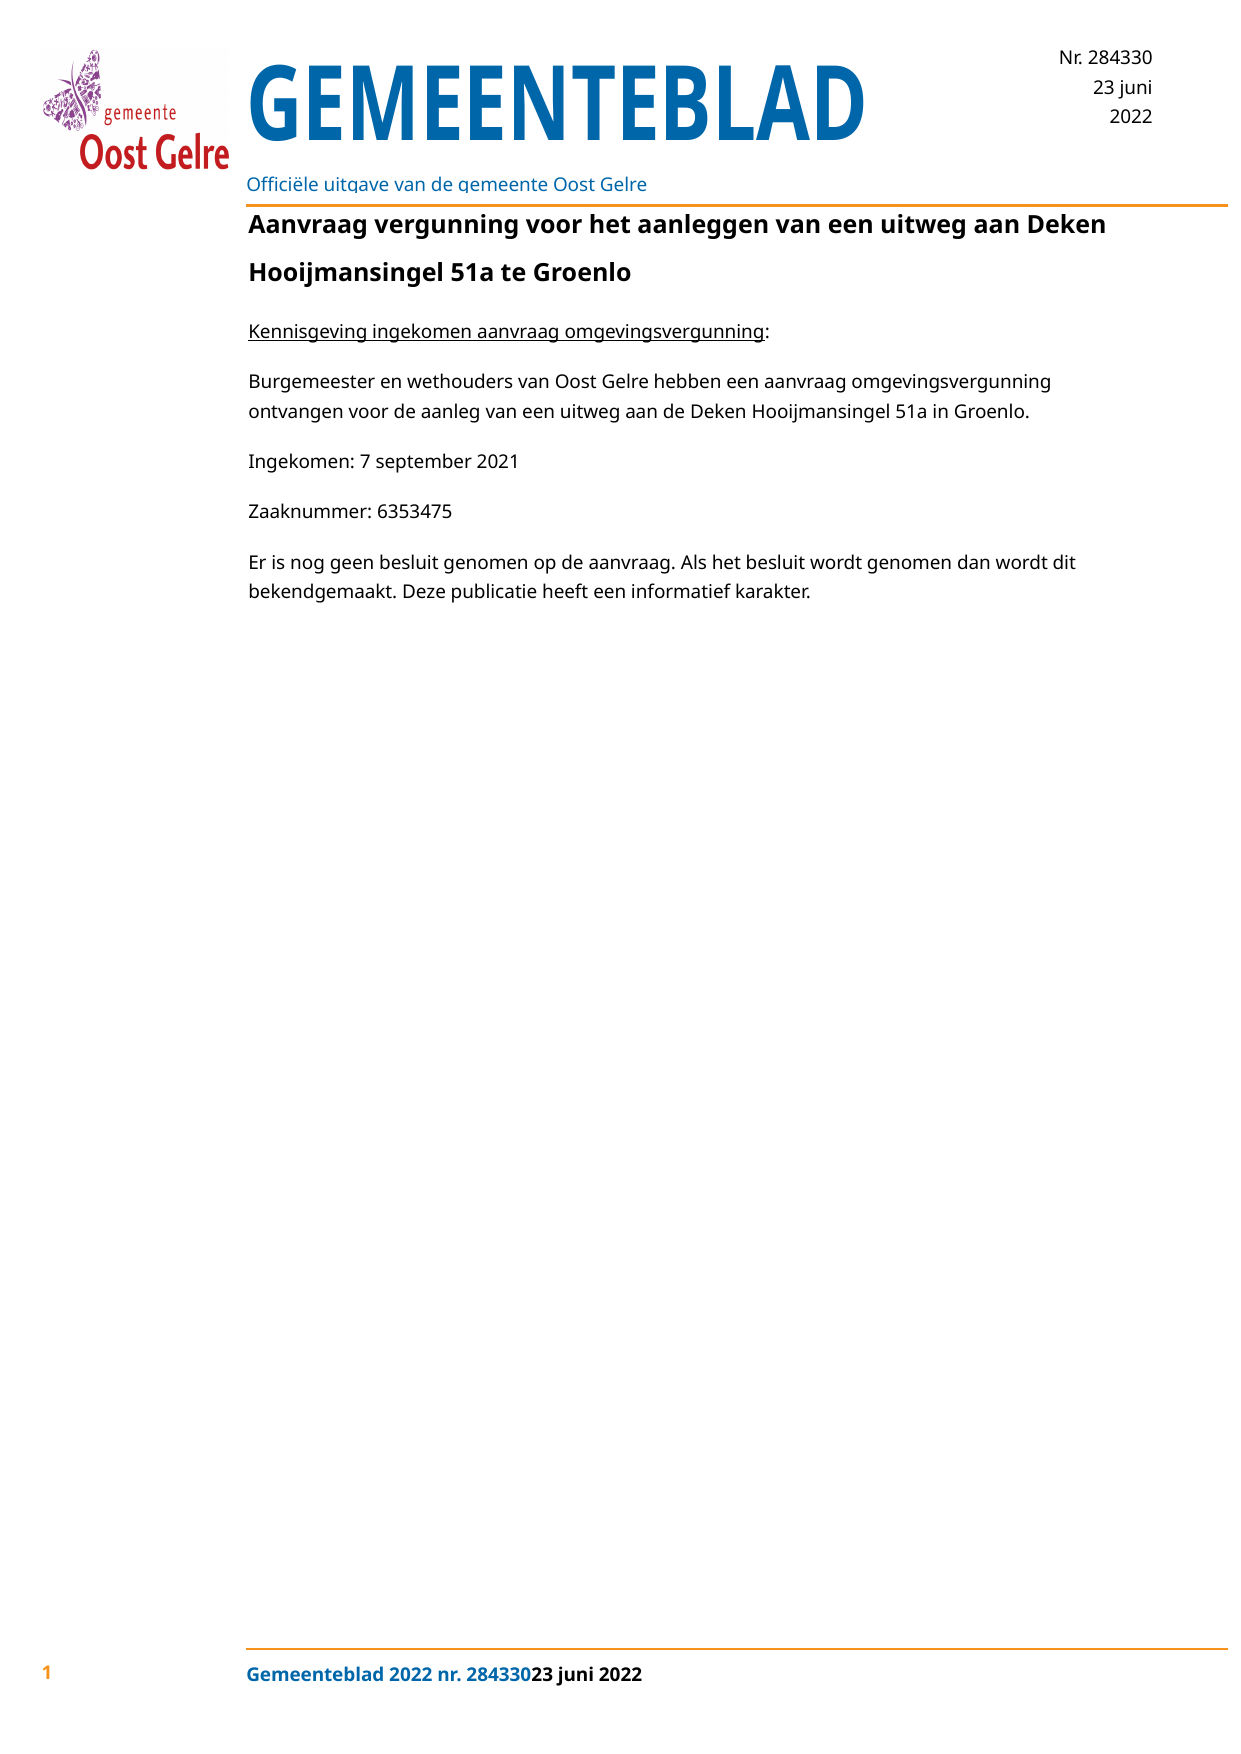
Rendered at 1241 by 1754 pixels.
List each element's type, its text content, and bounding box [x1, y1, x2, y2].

picture [41, 47, 231, 172]
text Kennisgeving ingekomen aanvraag omgevingsvergunning: [248, 318, 1152, 344]
text Burgemeester en wethouders van Oost Gelre hebben een aanvraag omgevingsvergunning ontvangen voor de aanleg van een uitweg aan de Deken Hooijmansingel 51a in Groenlo. [248, 368, 1152, 424]
text Er is nog geen besluit genomen op de aanvraag. Als het besluit wordt genomen dan wordt dit bekendgemaakt. Deze publicatie heeft een informatief karakter. [248, 549, 1152, 604]
text Ingekomen: 7 september 2021 [248, 448, 1152, 474]
text Zaaknummer: 6353475 [248, 499, 1152, 524]
text Aanvraag vergunning voor het aanleggen van een uitweg aan Deken Hooijmansingel 51a te Groenlo [248, 207, 1152, 288]
